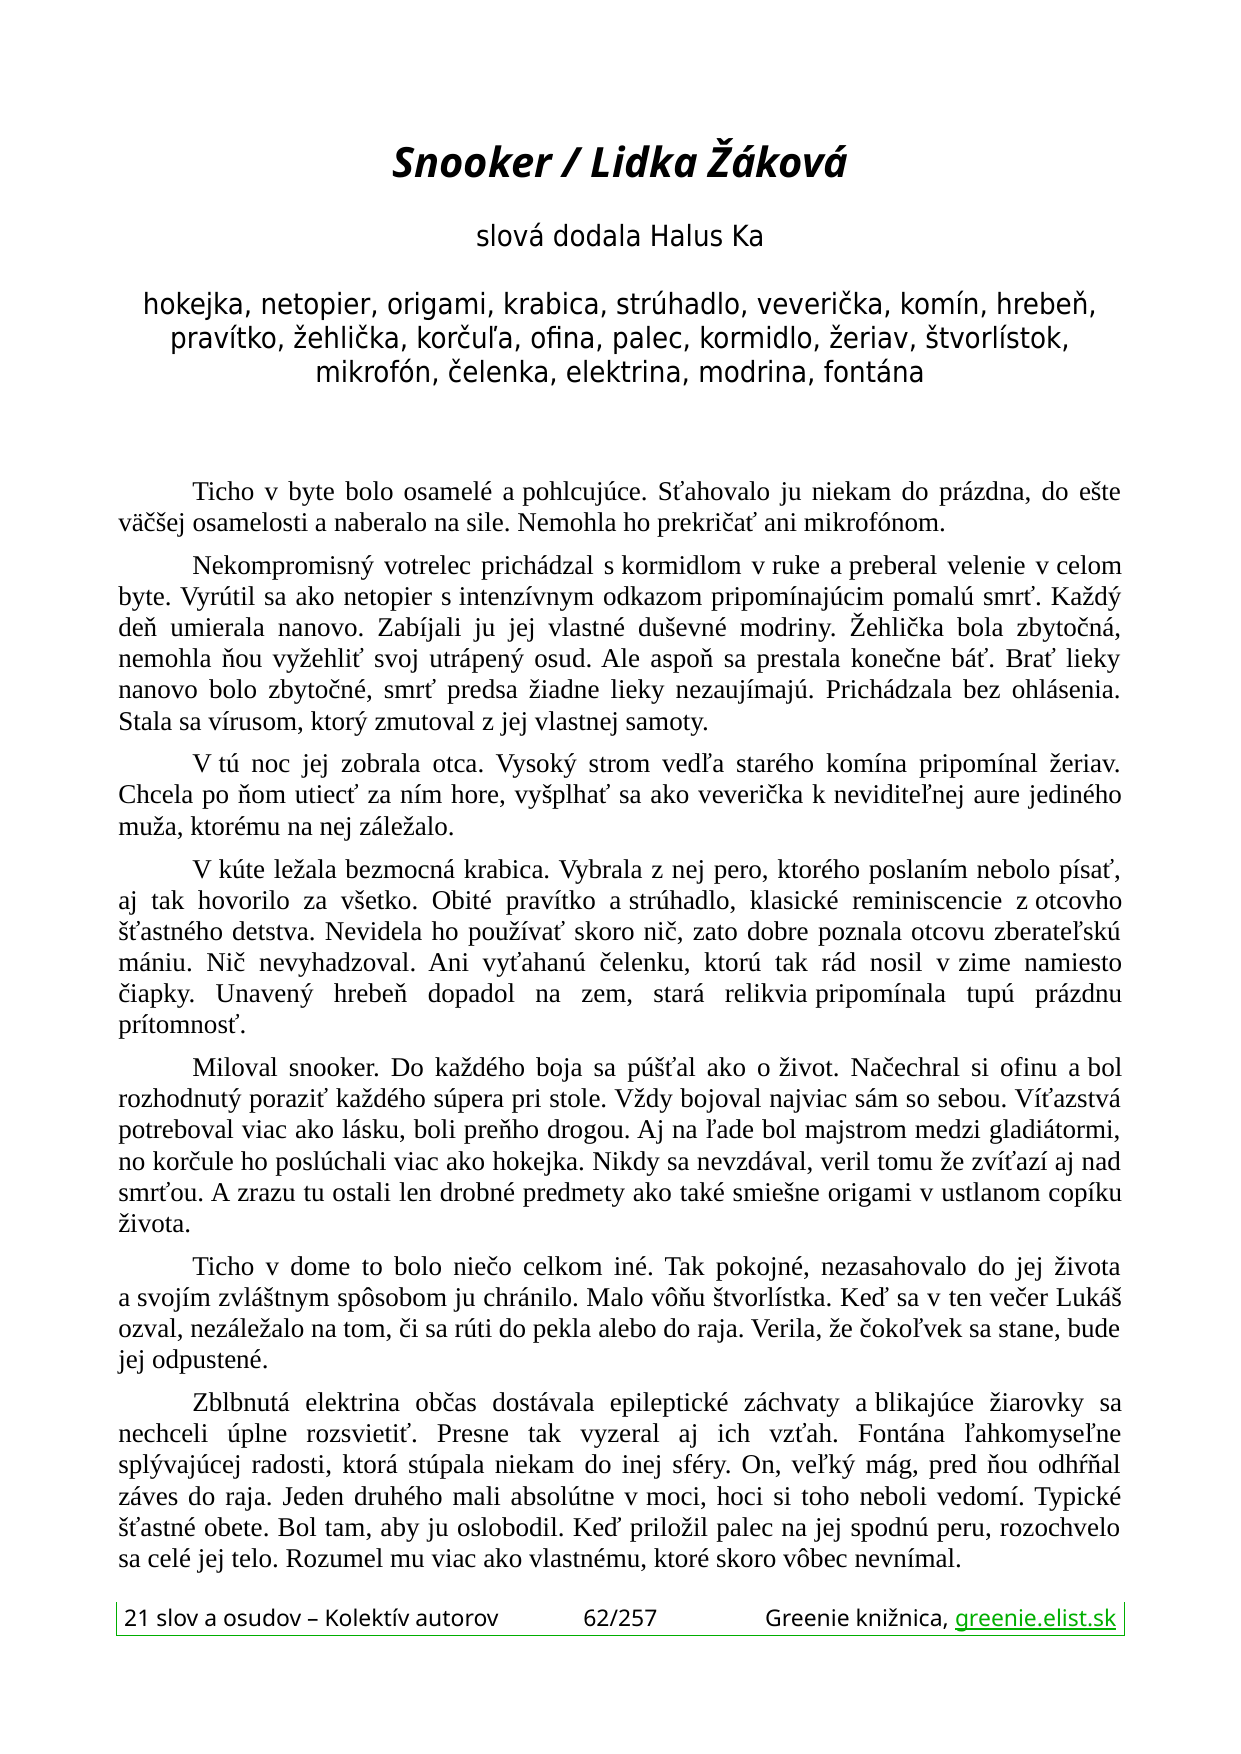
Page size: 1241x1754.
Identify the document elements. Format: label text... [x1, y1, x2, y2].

text V kúte ležala bezmocná krabica. Vybrala z nej pero, ktorého poslaním nebolo písať, aj tak hovorilo za všetko. Obité pravítko a strúhadlo, klasické reminiscencie z otcovho šťastného detstva. Nevidela ho používať skoro nič, zato dobre poznala otcovu zberateľskú mániu. Nič nevyhadzoval. Ani vyťahanú čelenku, ktorú tak rád nosil v zime namiesto čiapky. Unavený hrebeň dopadol na zem, stará relikvia pripomínala tupú prázdnu prítomnosť. [118, 853, 1122, 1039]
text Zblbnutá elektrina občas dostávala epileptické záchvaty a blikajúce žiarovky sa nechceli úplne rozsvietiť. Presne tak vyzeral aj ich vzťah. Fontána ľahkomyseľne splývajúcej radosti, ktorá stúpala niekam do inej sféry. On, veľký mág, pred ňou odhŕňal záves do raja. Jeden druhého mali absolútne v moci, hoci si toho neboli vedomí. Typické šťastné obete. Bol tam, aby ju oslobodil. Keď priložil palec na jej spodnú peru, rozochvelo sa celé jej telo. Rozumel mu viac ako vlastnému, ktoré skoro vôbec nevnímal. [118, 1386, 1122, 1573]
text V tú noc jej zobrala otca. Vysoký strom vedľa starého komína pripomínal žeriav. Chcela po ňom utiecť za ním hore, vyšplhať sa ako veverička k neviditeľnej aure jediného muža, ktorému na nej záležalo. [118, 747, 1122, 841]
text Ticho v byte bolo osamelé a pohlcujúce. Sťahovalo ju niekam do prázdna, do ešte väčšej osamelosti a naberalo na sile. Nemohla ho prekričať ani mikrofónom. [118, 475, 1122, 537]
text hokejka, netopier, origami, krabica, strúhadlo, veverička, komín, hrebeň, pravítko, žehlička, korčuľa, ofina, palec, kormidlo, žeriav, štvorlístok, mikrofón, čelenka, elektrina, modrina, fontána [118, 287, 1122, 389]
text Nekompromisný votrelec prichádzal s kormidlom v ruke a preberal velenie v celom byte. Vyrútil sa ako netopier s intenzívnym odkazom pripomínajúcim pomalú smrť. Každý deň umierala nanovo. Zabíjali ju jej vlastné duševné modriny. Žehlička bola zbytočná, nemohla ňou vyžehliť svoj utrápený osud. Ale aspoň sa prestala konečne báť. Brať lieky nanovo bolo zbytočné, smrť predsa žiadne lieky nezaujímajú. Prichádzala bez ohlásenia. Stala sa vírusom, ktorý zmutoval z jej vlastnej samoty. [118, 549, 1122, 736]
subtitle Snooker / Lidka Žáková [118, 133, 1122, 190]
text Ticho v dome to bolo niečo celkom iné. Tak pokojné, nezasahovalo do jej života a svojím zvláštnym spôsobom ju chránilo. Malo vôňu štvorlístka. Keď sa v ten večer Lukáš ozval, nezáležalo na tom, či sa rúti do pekla alebo do raja. Verila, že čokoľvek sa stane, bude jej odpustené. [118, 1250, 1122, 1374]
text slová dodala Halus Ka [118, 219, 1122, 253]
text Miloval snooker. Do každého boja sa púšťal ako o život. Načechral si ofinu a bol rozhodnutý poraziť každého súpera pri stole. Vždy bojoval najviac sám so sebou. Víťazstvá potreboval viac ako lásku, boli preňho drogou. Aj na ľade bol majstrom medzi gladiátormi, no korčule ho poslúchali viac ako hokejka. Nikdy sa nevzdával, veril tomu že zvíťazí aj nad smrťou. A zrazu tu ostali len drobné predmety ako také smiešne origami v ustlanom copíku života. [118, 1051, 1122, 1238]
